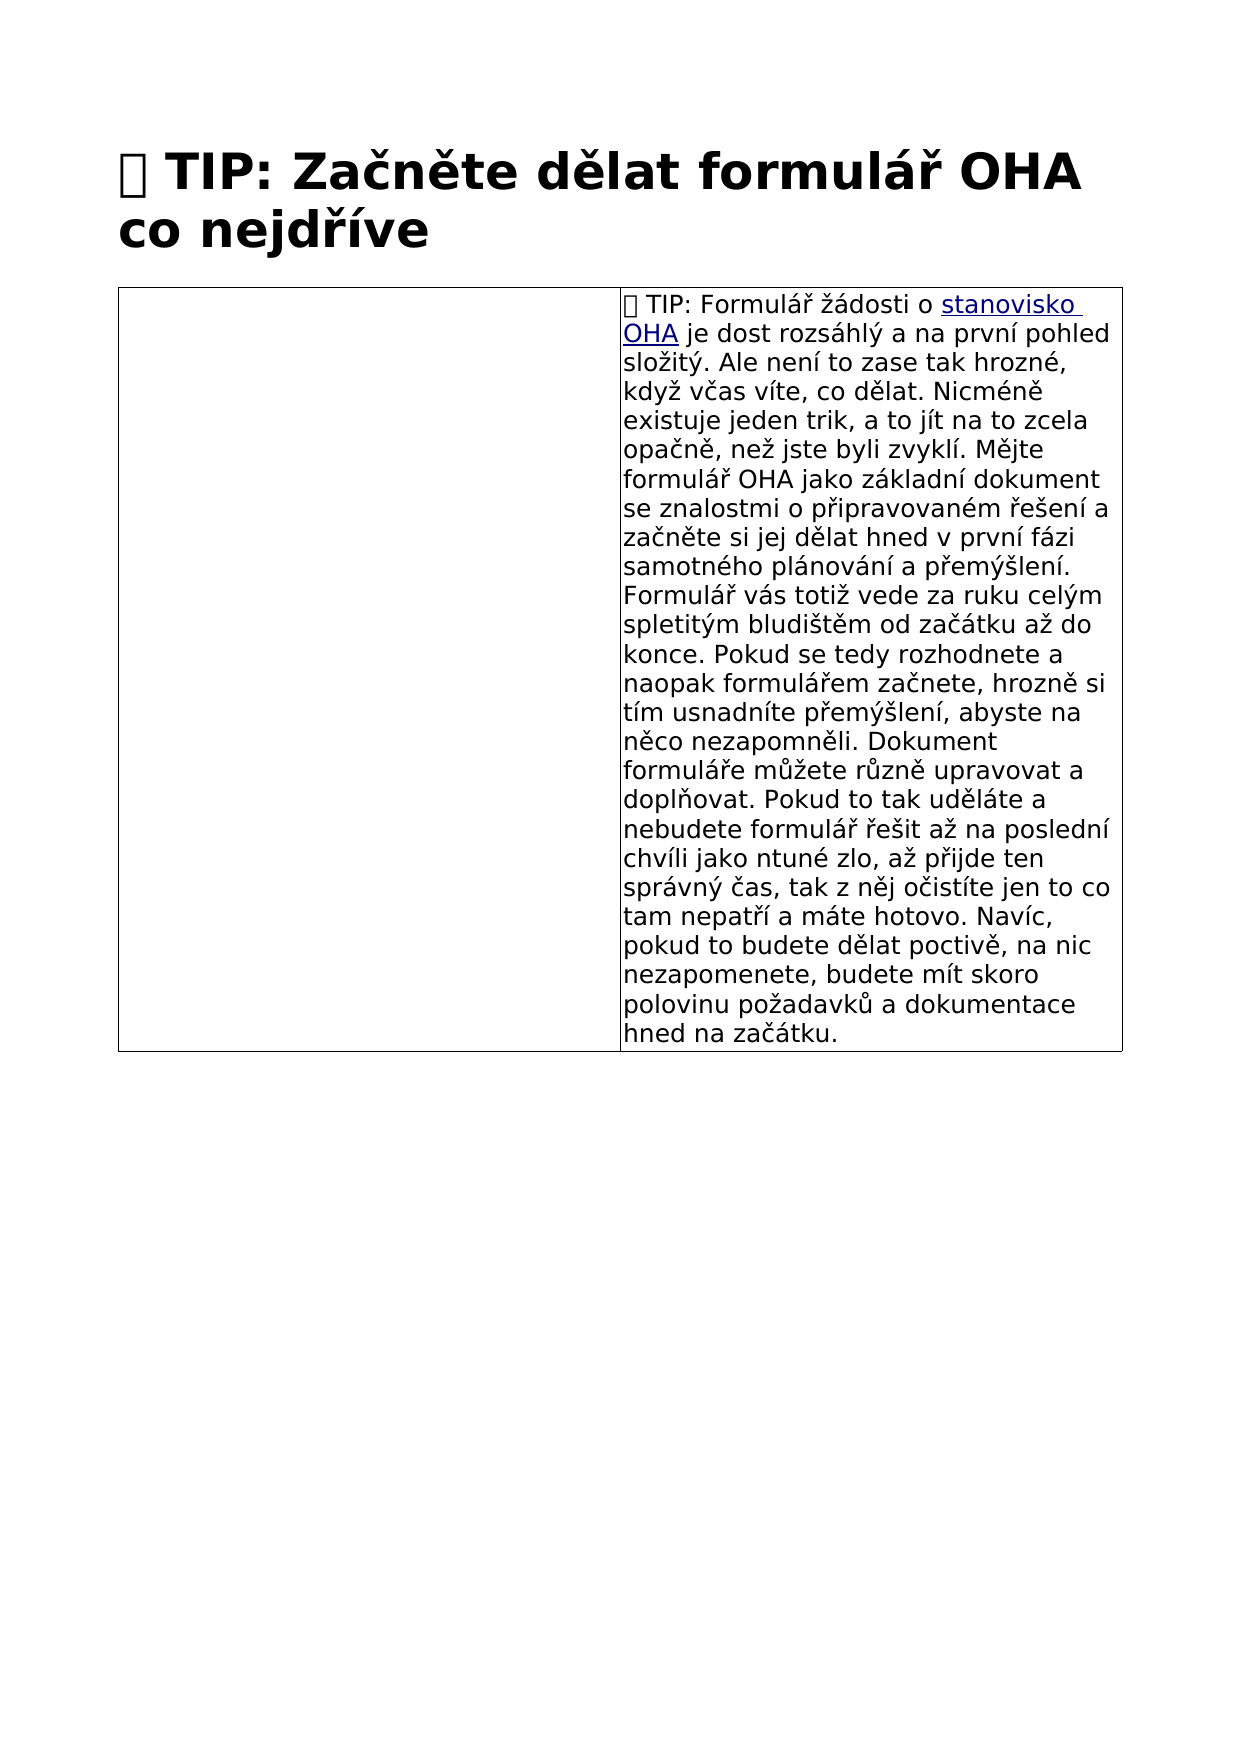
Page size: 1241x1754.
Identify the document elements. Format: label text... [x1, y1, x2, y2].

table_header [119, 288, 620, 1051]
table_header 💡 TIP: Formulář žádosti o stanovisko OHA je dost rozsáhlý a na první pohled složitý. Ale není to zase tak hrozné, když včas víte, co dělat. Nicméně existuje jeden trik, a to jít na to zcela opačně, než jste byli zvyklí. Mějte formulář OHA jako základní dokument se znalostmi o připravovaném řešení a začněte si jej dělat hned v první fázi samotného plánování a přemýšlení. Formulář vás totiž vede za ruku celým spletitým bludištěm od začátku až do konce. Pokud se tedy rozhodnete a naopak formulářem začnete, hrozně si tím usnadníte přemýšlení, abyste na něco nezapomněli. Dokument formuláře můžete různě upravovat a doplňovat. Pokud to tak uděláte a nebudete formulář řešit až na poslední chvíli jako ntuné zlo, až přijde ten správný čas, tak z něj očistíte jen to co tam nepatří a máte hotovo. Navíc, pokud to budete dělat poctivě, na nic nezapomenete, budete mít skoro polovinu požadavků a dokumentace hned na začátku. [621, 288, 1122, 1051]
subtitle 💡 TIP: Začněte dělat formulář OHA co nejdříve [118, 143, 1122, 259]
